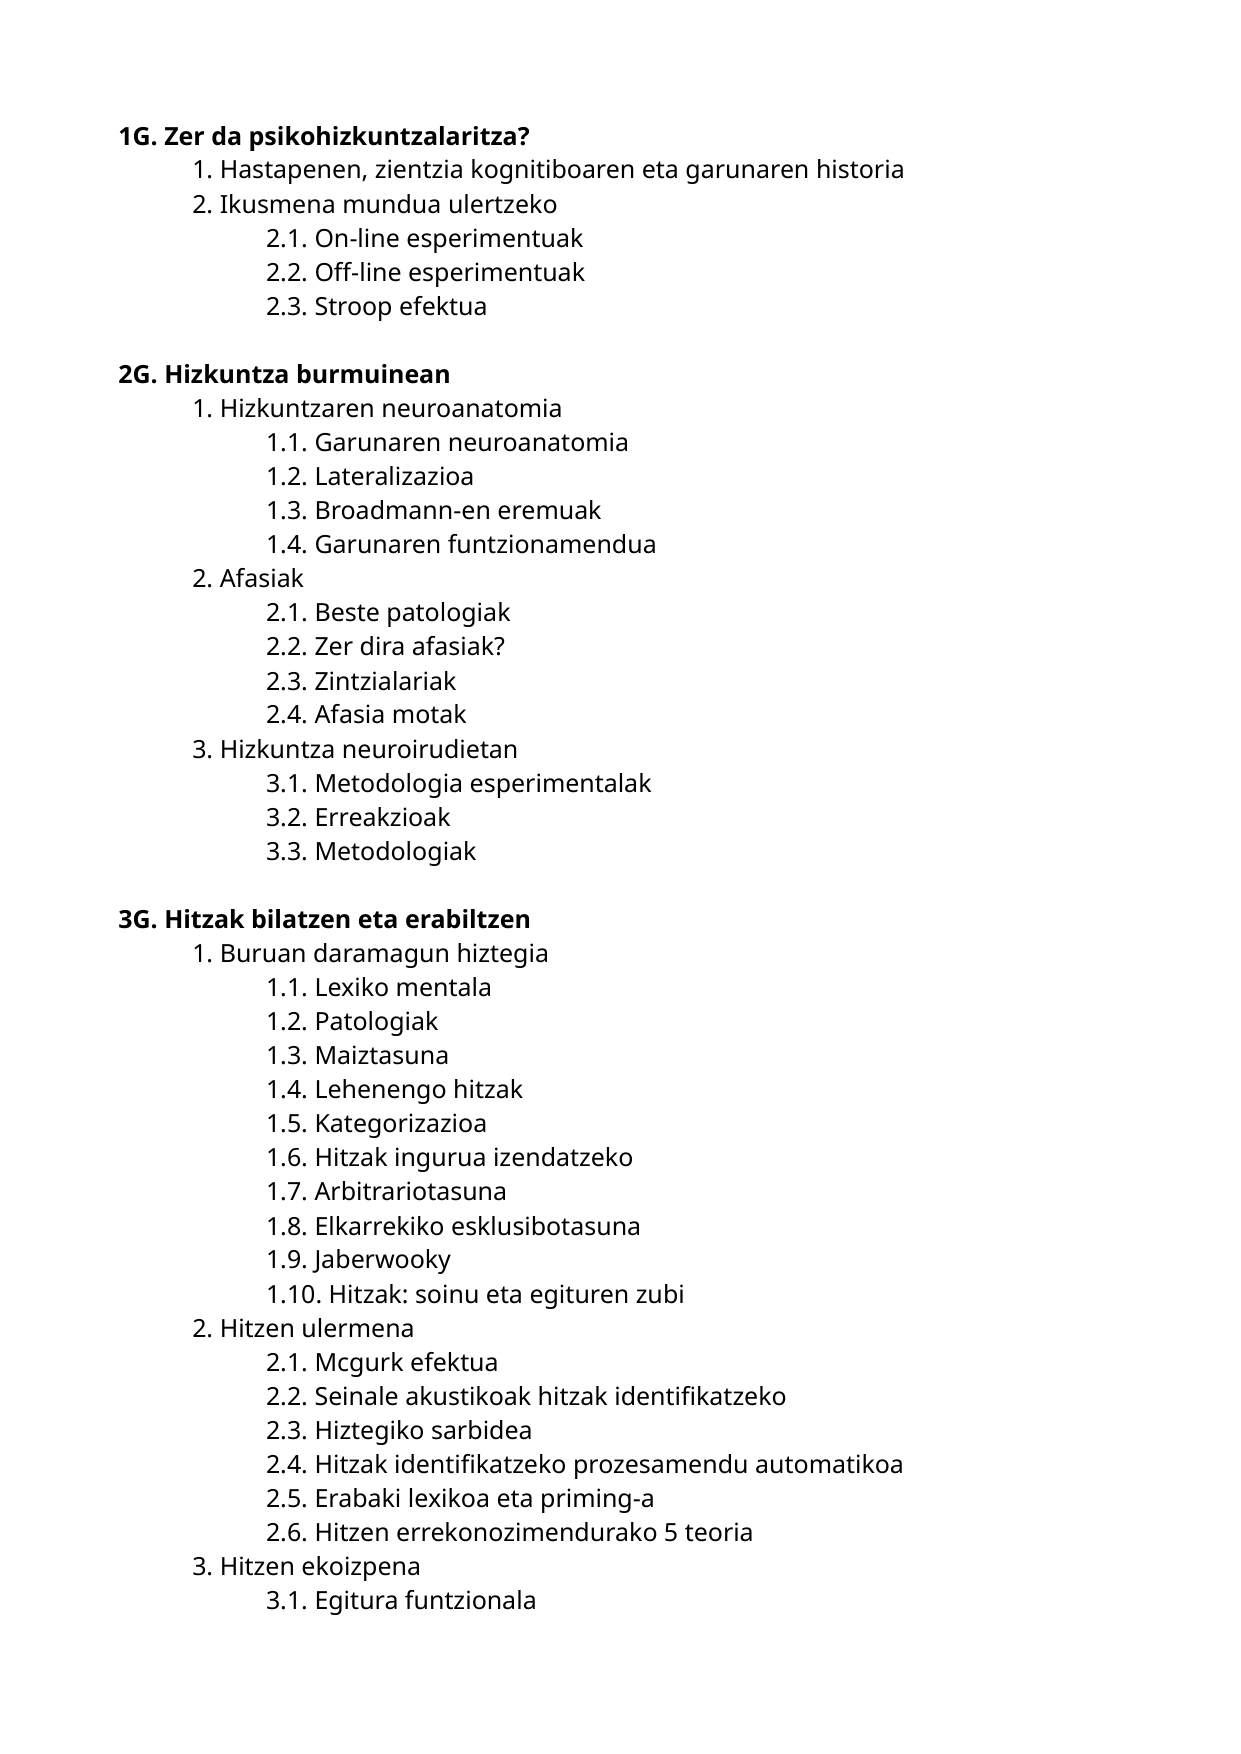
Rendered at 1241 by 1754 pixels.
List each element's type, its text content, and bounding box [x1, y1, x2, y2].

text 1. Hizkuntzaren neuroanatomia [118, 391, 1122, 425]
text 3. Hitzen ekoizpena [118, 1549, 1122, 1583]
text 2.2. Zer dira afasiak? [118, 629, 1122, 663]
text 1.8. Elkarrekiko esklusibotasuna [118, 1208, 1122, 1242]
text 2.1. On-line esperimentuak [118, 220, 1122, 254]
text 2.3. Stroop efektua [118, 288, 1122, 322]
text 1.1. Lexiko mentala [118, 970, 1122, 1004]
text 1.5. Kategorizazioa [118, 1106, 1122, 1140]
text 1.4. Lehenengo hitzak [118, 1072, 1122, 1106]
text 1.4. Garunaren funtzionamendua [118, 527, 1122, 561]
text 2.4. Hitzak identifikatzeko prozesamendu automatikoa [118, 1447, 1122, 1481]
text 2.6. Hitzen errekonozimendurako 5 teoria [118, 1515, 1122, 1549]
text 2.5. Erabaki lexikoa eta priming-a [118, 1481, 1122, 1515]
text 1. Buruan daramagun hiztegia [118, 936, 1122, 970]
text 1.10. Hitzak: soinu eta egituren zubi [118, 1276, 1122, 1310]
text 2.2. Off-line esperimentuak [118, 254, 1122, 288]
text 2.1. Mcgurk efektua [118, 1344, 1122, 1378]
text 3.3. Metodologiak [118, 833, 1122, 867]
text 1.3. Maiztasuna [118, 1038, 1122, 1072]
text 3G. Hitzak bilatzen eta erabiltzen [118, 902, 1122, 936]
text 1.3. Broadmann-en eremuak [118, 493, 1122, 527]
text 2.3. Hiztegiko sarbidea [118, 1412, 1122, 1447]
text 2G. Hizkuntza burmuinean [118, 357, 1122, 391]
text 3.1. Egitura funtzionala [118, 1583, 1122, 1617]
text 1.2. Lateralizazioa [118, 459, 1122, 493]
text 2.2. Seinale akustikoak hitzak identifikatzeko [118, 1378, 1122, 1412]
text 1.9. Jaberwooky [118, 1242, 1122, 1276]
text 1.7. Arbitrariotasuna [118, 1174, 1122, 1208]
text 2. Afasiak [118, 561, 1122, 595]
text 2.4. Afasia motak [118, 697, 1122, 731]
text 1G. Zer da psikohizkuntzalaritza? [118, 118, 1122, 152]
text 3.2. Erreakzioak [118, 799, 1122, 833]
text 2. Ikusmena mundua ulertzeko [118, 186, 1122, 220]
text 3.1. Metodologia esperimentalak [118, 765, 1122, 799]
text 1. Hastapenen, zientzia kognitiboaren eta garunaren historia [118, 152, 1122, 186]
text 2. Hitzen ulermena [118, 1310, 1122, 1344]
text 1.2. Patologiak [118, 1004, 1122, 1038]
text 2.1. Beste patologiak [118, 595, 1122, 629]
text 3. Hizkuntza neuroirudietan [118, 731, 1122, 765]
text 1.6. Hitzak ingurua izendatzeko [118, 1140, 1122, 1174]
text 2.3. Zintzialariak [118, 663, 1122, 697]
text 1.1. Garunaren neuroanatomia [118, 425, 1122, 459]
